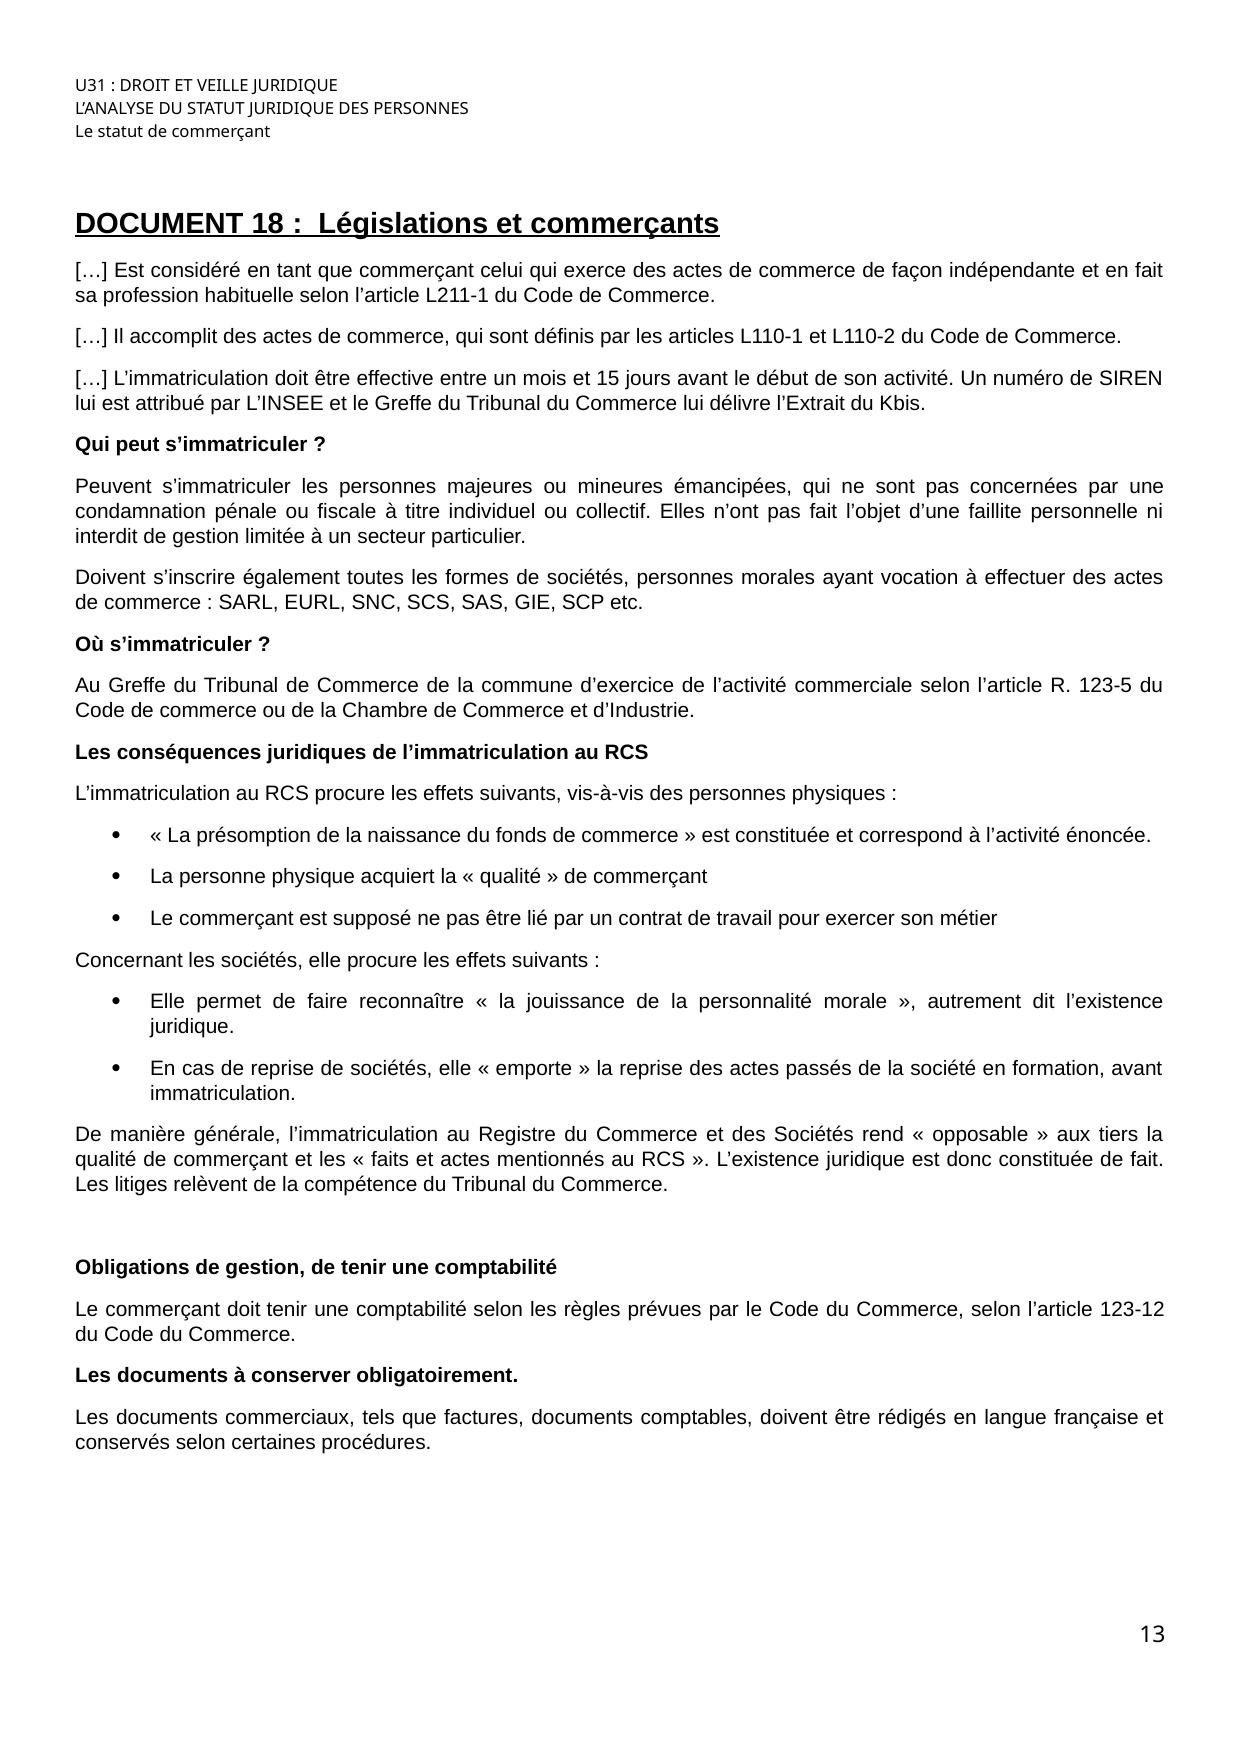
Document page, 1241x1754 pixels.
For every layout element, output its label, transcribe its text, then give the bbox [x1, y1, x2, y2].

list Elle permet de faire reconnaître « la jouissance de la personnalité morale », autrement dit l’existence juridique. [112, 989, 1165, 1038]
text Au Greffe du Tribunal de Commerce de la commune d’exercice de l’activité commerciale selon l’article R. 123-5 du Code de commerce ou de la Chambre de Commerce et d’Industrie. [75, 673, 1165, 722]
text Obligations de gestion, de tenir une comptabilité [75, 1255, 1165, 1279]
list Le commerçant est supposé ne pas être lié par un contrat de travail pour exercer son métier [112, 906, 1165, 930]
text DOCUMENT 18 : Législations et commerçants [75, 206, 1165, 240]
text De manière générale, l’immatriculation au Registre du Commerce et des Sociétés rend « opposable » aux tiers la qualité de commerçant et les « faits et actes mentionnés au RCS ». L’existence juridique est donc constituée de fait. Les litiges relèvent de la compétence du Tribunal du Commerce. [75, 1122, 1165, 1196]
text […] Est considéré en tant que commerçant celui qui exerce des actes de commerce de façon indépendante et en fait sa profession habituelle selon l’article L211-1 du Code de Commerce. [75, 258, 1165, 306]
text L’immatriculation au RCS procure les effets suivants, vis-à-vis des personnes physiques : [75, 781, 1165, 805]
text Le commerçant doit tenir une comptabilité selon les règles prévues par le Code du Commerce, selon l’article 123-12 du Code du Commerce. [75, 1297, 1165, 1346]
text Peuvent s’immatriculer les personnes majeures ou mineures émancipées, qui ne sont pas concernées par une condamnation pénale ou fiscale à titre individuel ou collectif. Elles n’ont pas fait l’objet d’une faillite personnelle ni interdit de gestion limitée à un secteur particulier. [75, 474, 1165, 547]
list En cas de reprise de sociétés, elle « emporte » la reprise des actes passés de la société en formation, avant immatriculation. [112, 1056, 1165, 1105]
list « La présomption de la naissance du fonds de commerce » est constituée et correspond à l’activité énoncée. [112, 823, 1165, 847]
text Les documents commerciaux, tels que factures, documents comptables, doivent être rédigés en langue française et conservés selon certaines procédures. [75, 1405, 1165, 1454]
list La personne physique acquiert la « qualité » de commerçant [112, 864, 1165, 888]
text Les conséquences juridiques de l’immatriculation au RCS [75, 739, 1165, 763]
text […] L’immatriculation doit être effective entre un mois et 15 jours avant le début de son activité. Un numéro de SIREN lui est attribué par L’INSEE et le Greffe du Tribunal du Commerce lui délivre l’Extrait du Kbis. [75, 366, 1165, 414]
text Qui peut s’immatriculer ? [75, 432, 1165, 456]
text Concernant les sociétés, elle procure les effets suivants : [75, 948, 1165, 972]
text Où s’immatriculer ? [75, 631, 1165, 655]
text Doivent s’inscrire également toutes les formes de sociétés, personnes morales ayant vocation à effectuer des actes de commerce : SARL, EURL, SNC, SCS, SAS, GIE, SCP etc. [75, 565, 1165, 614]
text […] Il accomplit des actes de commerce, qui sont définis par les articles L110-1 et L110-2 du Code de Commerce. [75, 324, 1165, 348]
text Les documents à conserver obligatoirement. [75, 1363, 1165, 1387]
